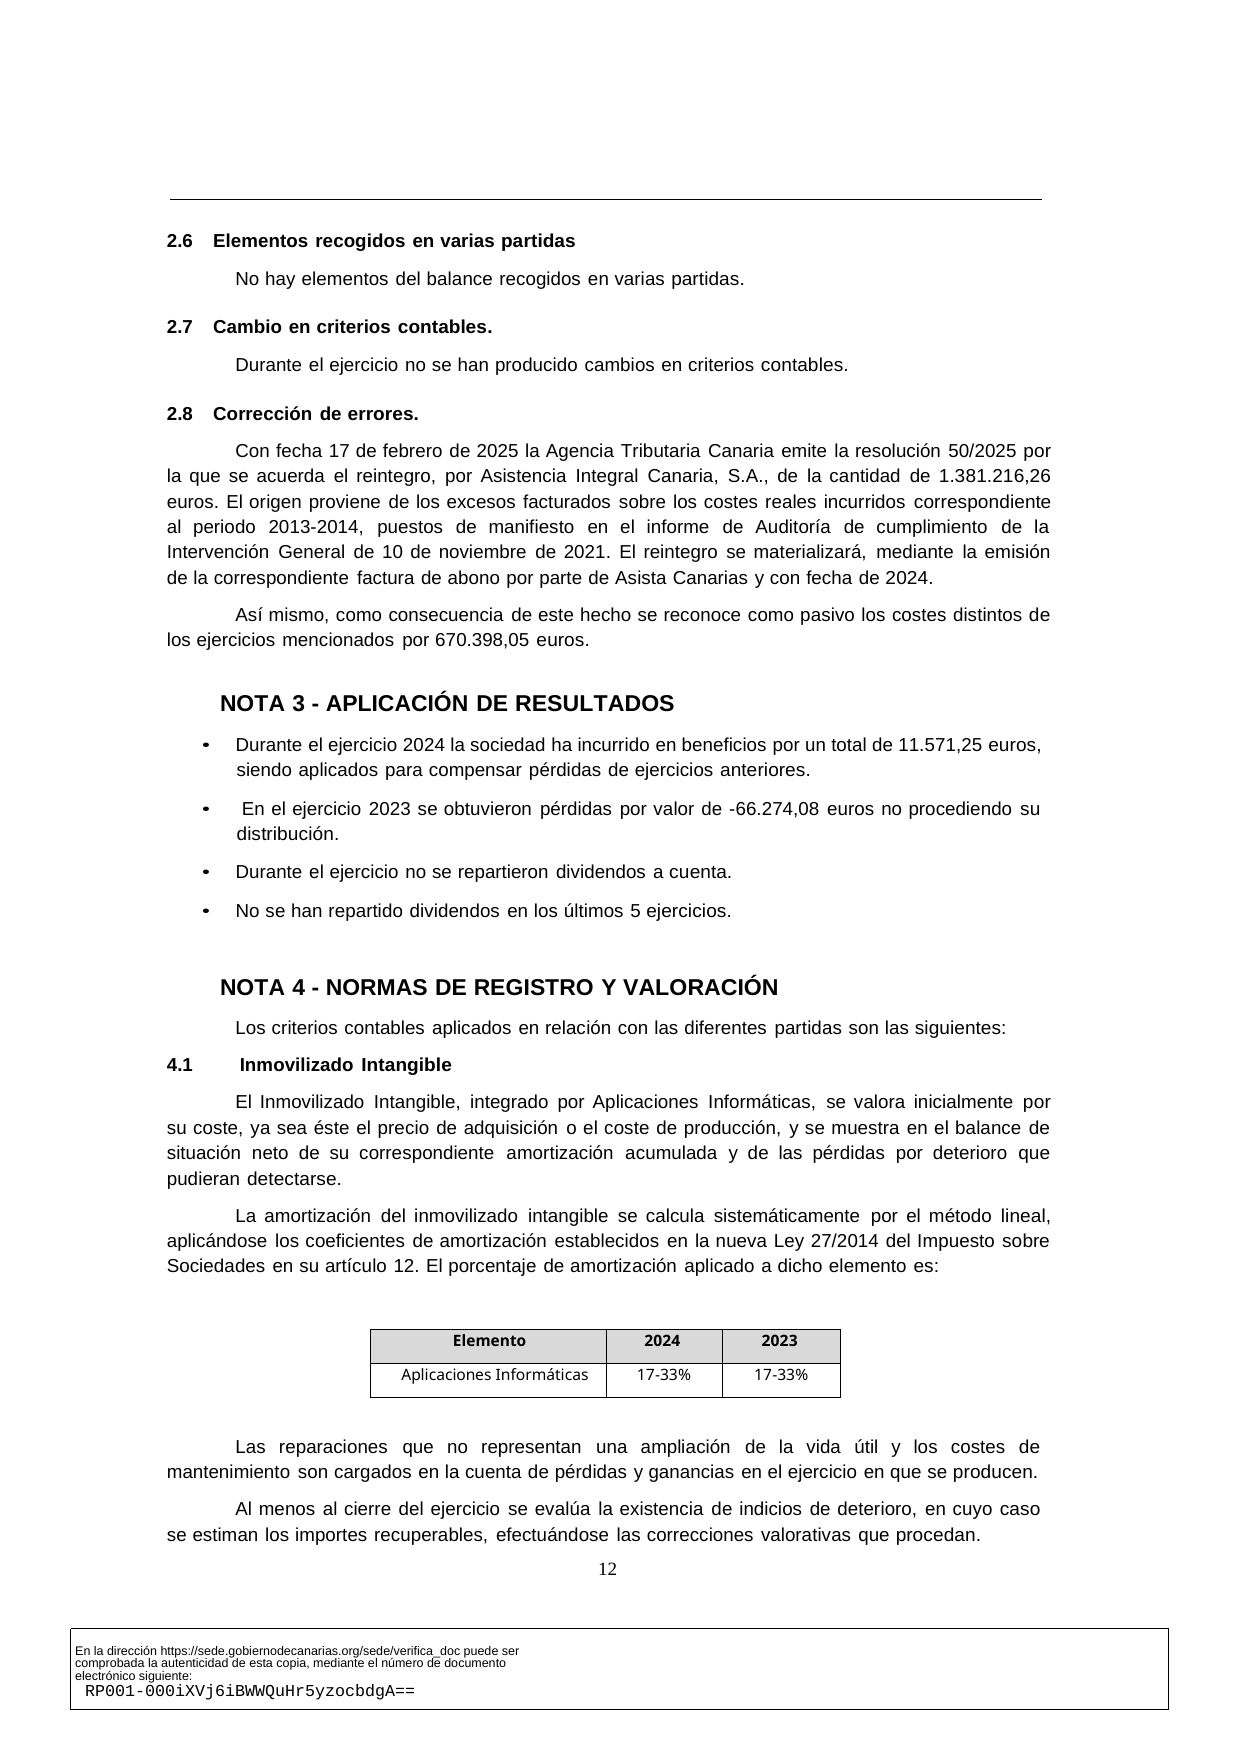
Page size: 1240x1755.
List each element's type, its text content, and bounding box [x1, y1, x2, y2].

text Las reparaciones que no representan una ampliación de la vida útil y los costes de mantenimiento son cargados en la cuenta de pérdidas y ganancias en el ejercicio en que se producen. [167, 1436, 1051, 1483]
table_header 2023 [723, 1330, 840, 1363]
text • Durante el ejercicio 2024 la sociedad ha incurrido en beneficios por un total de 11.571,25 euros, siendo aplicados para compensar pérdidas de ejercicios anteriores. [201, 734, 1051, 781]
text • Durante el ejercicio no se repartieron dividendos a cuenta. [201, 861, 1183, 883]
text • En el ejercicio 2023 se obtuvieron pérdidas por valor de -66.274,08 euros no procediendo su distribución. [201, 797, 1051, 844]
table_cell 17-33% [607, 1364, 722, 1397]
table_header Elemento [371, 1330, 606, 1363]
text NOTA 3 - APLICACIÓN DE RESULTADOS [220, 690, 1183, 716]
text 2.7 Cambio en criterios contables. [167, 316, 1183, 338]
text 2.8 Corrección de errores. [167, 402, 1183, 424]
text Con fecha 17 de febrero de 2025 la Agencia Tributaria Canaria emite la resolución 50/2025 por la que se acuerda el reintegro, por Asistencia Integral Canaria, S.A., de la cantidad de 1.381.216,26 euros. El origen proviene de los excesos facturados sobre los costes reales incurridos correspondiente al periodo 2013-2014, puestos de manifiesto en el informe de Auditoría de cumplimiento de la Intervención General de 10 de noviembre de 2021. El reintegro se materializará, mediante la emisión de la correspondiente factura de abono por parte de Asista Canarias y con fecha de 2024. [167, 440, 1051, 588]
text Así mismo, como consecuencia de este hecho se reconoce como pasivo los costes distintos de los ejercicios mencionados por 670.398,05 euros. [167, 604, 1051, 651]
text Al menos al cierre del ejercicio se evalúa la existencia de indicios de deterioro, en cuyo caso se estiman los importes recuperables, efectuándose las correcciones valorativas que procedan. [167, 1498, 1051, 1545]
text • No se han repartido dividendos en los últimos 5 ejercicios. [201, 900, 1183, 922]
text Los criterios contables aplicados en relación con las diferentes partidas son las siguientes: [235, 1017, 1183, 1038]
text El Inmovilizado Intangible, integrado por Aplicaciones Informáticas, se valora inicialmente por su coste, ya sea éste el precio de adquisición o el coste de producción, y se muestra en el balance de situación neto de su correspondiente amortización acumulada y de las pérdidas por deterioro que pudieran detectarse. [167, 1091, 1051, 1189]
table_cell 17-33% [723, 1364, 840, 1397]
text La amortización del inmovilizado intangible se calcula sistemáticamente por el método lineal, aplicándose los coeficientes de amortización establecidos en la nueva Ley 27/2014 del Impuesto sobre Sociedades en su artículo 12. El porcentaje de amortización aplicado a dicho elemento es: [167, 1201, 1051, 1276]
table_header 2024 [607, 1330, 722, 1363]
text 12 [593, 1558, 622, 1580]
text No hay elementos del balance recogidos en varias partidas. [235, 267, 1183, 289]
text Durante el ejercicio no se han producido cambios en criterios contables. [235, 354, 1183, 375]
text 2.6 Elementos recogidos en varias partidas [167, 230, 1183, 252]
table_cell Aplicaciones Informáticas [371, 1364, 606, 1397]
text 4.1 Inmovilizado Intangible [167, 1054, 1183, 1076]
text NOTA 4 - NORMAS DE REGISTRO Y VALORACIÓN [220, 974, 1183, 1001]
